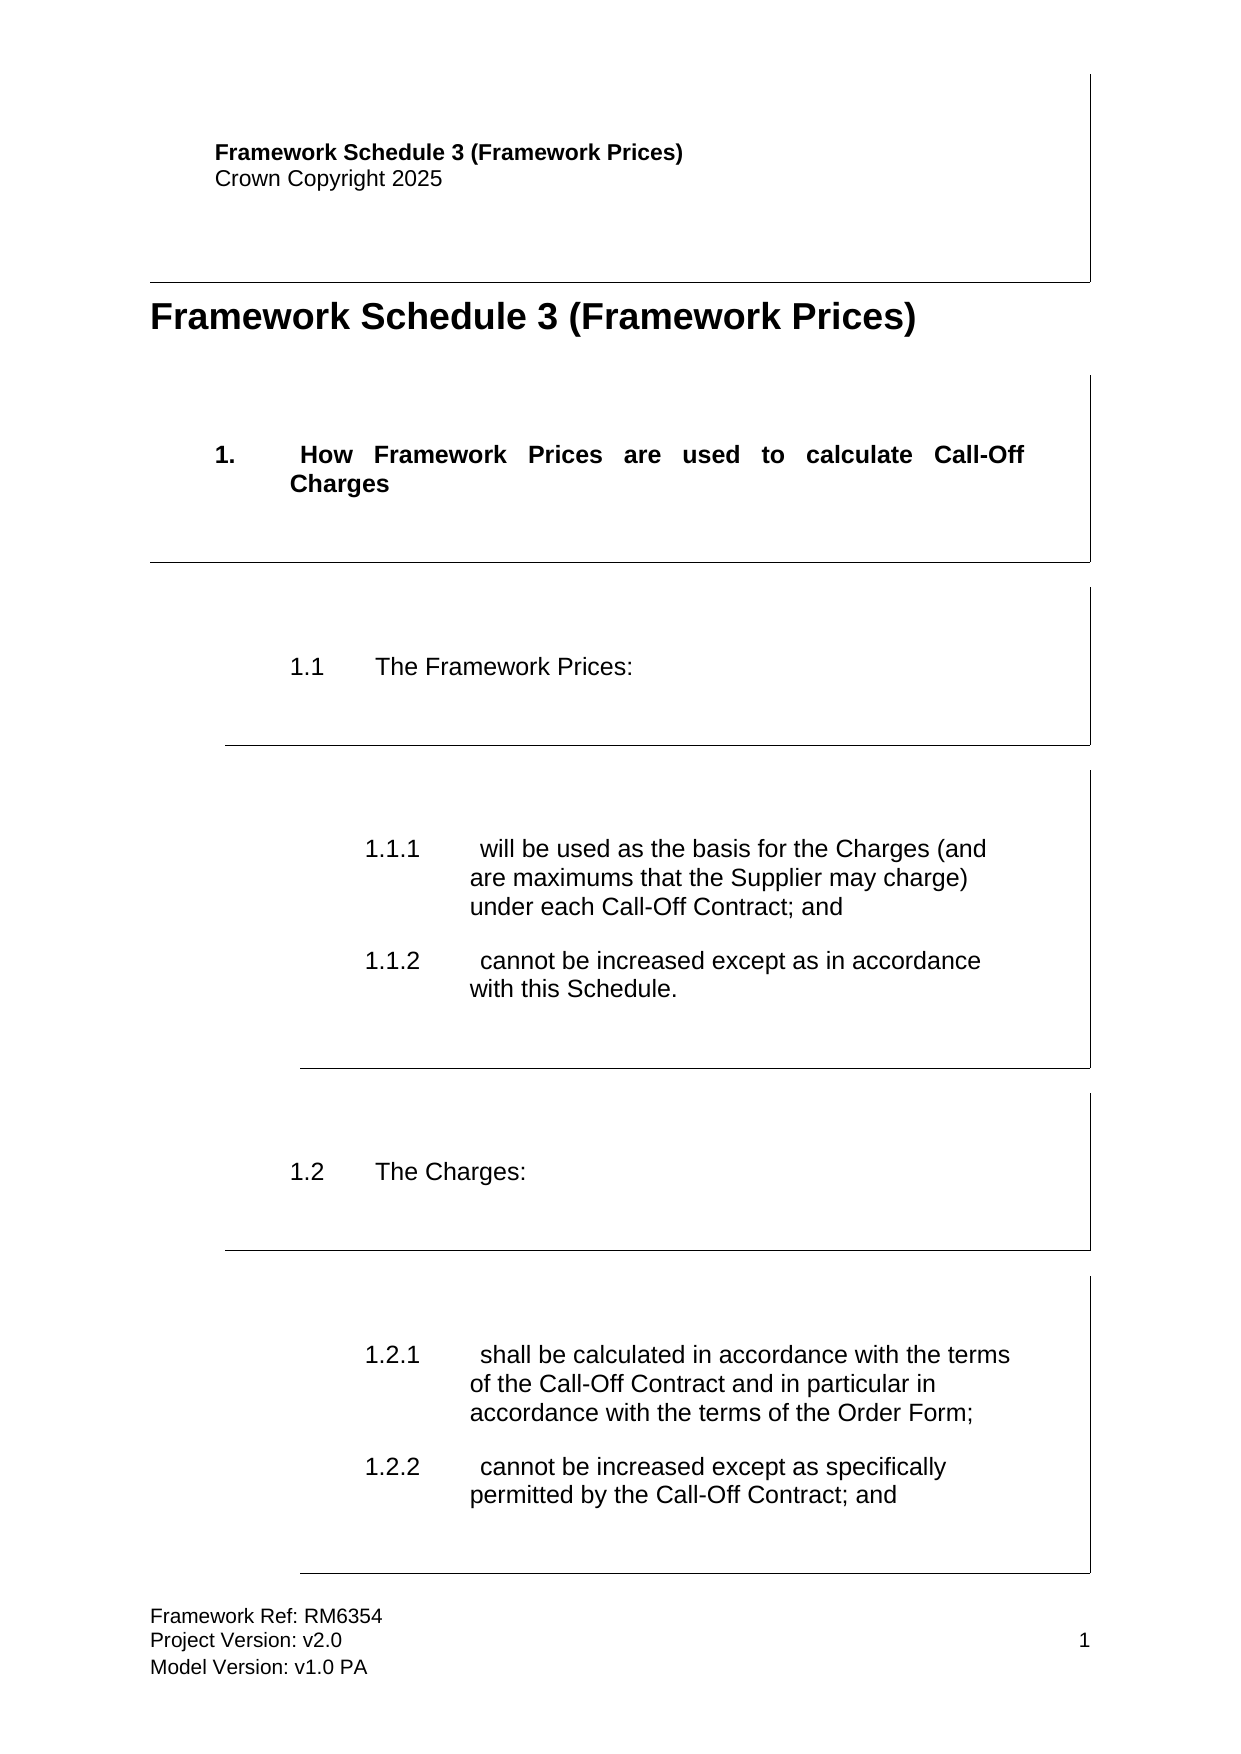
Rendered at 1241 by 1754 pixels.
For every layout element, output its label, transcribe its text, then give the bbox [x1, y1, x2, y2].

list The Framework Prices: [225, 587, 1090, 745]
text Framework Schedule 3 (Framework Prices) [150, 294, 1090, 338]
list cannot be increased except as specifically permitted by the Call-Off Contract; and [300, 1387, 1090, 1573]
list shall be calculated in accordance with the terms of the Call-Off Contract and in particular in accordance with the terms of the Order Form; [300, 1276, 1090, 1387]
list The Charges: [225, 1093, 1090, 1250]
list cannot be increased except as in accordance with this Schedule. [300, 881, 1090, 1068]
list will be used as the basis for the Charges (and are maximums that the Supplier may charge) under each Call-Off Contract; and [300, 770, 1090, 881]
list How Framework Prices are used to calculate Call-Off Charges [150, 375, 1090, 562]
